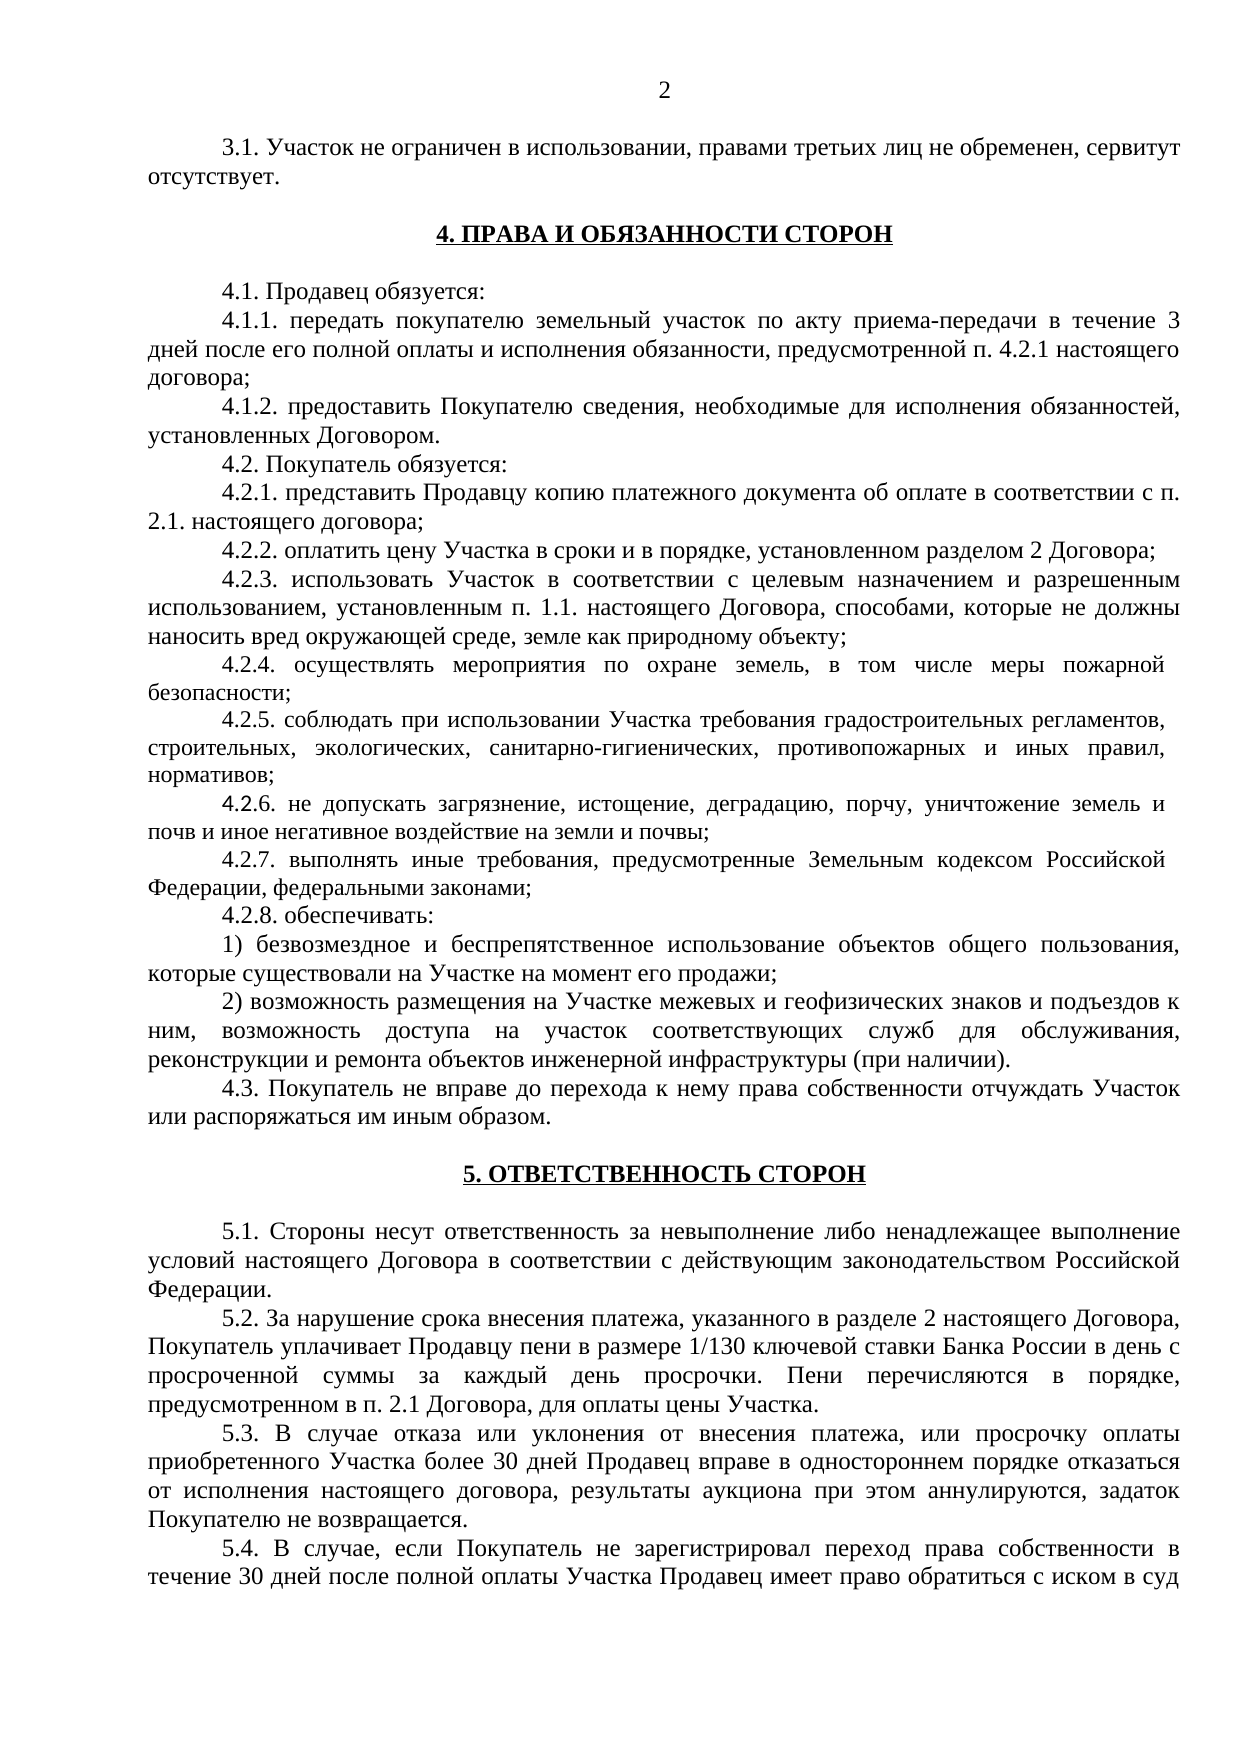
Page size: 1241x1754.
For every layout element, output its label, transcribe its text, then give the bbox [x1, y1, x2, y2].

text 4.2.1. представить Продавцу копию платежного документа об оплате в соответствии с п. 2.1. настоящего договора; [148, 477, 1181, 535]
text 4.2.7. выполнять иные требования, предусмотренные Земельным кодексом Российской Федерации, федеральными законами; [148, 845, 1167, 900]
text 1) безвозмездное и беспрепятственное использование объектов общего пользования, которые существовали на Участке на момент его продажи; [148, 929, 1181, 986]
text 5. ОТВЕТСТВЕННОСТЬ СТОРОН [148, 1159, 1181, 1188]
text 4.2.8. обеспечивать: [148, 900, 1181, 929]
text 4.3. Покупатель не вправе до перехода к нему права собственности отчуждать Участок или распоряжаться им иным образом. [148, 1073, 1181, 1130]
text 4.1. Продавец обязуется: [148, 276, 1181, 305]
text 5.2. За нарушение срока внесения платежа, указанного в разделе 2 настоящего Договора, Покупатель уплачивает Продавцу пени в размере 1/130 ключевой ставки Банка России в день с просроченной суммы за каждый день просрочки. Пени перечисляются в порядке, предусмотренном в п. 2.1 Договора, для оплаты цены Участка. [148, 1303, 1181, 1418]
text 4.2.3. использовать Участок в соответствии с целевым назначением и разрешенным использованием, установленным п. 1.1. настоящего Договора, способами, которые не должны наносить вред окружающей среде, земле как природному объекту; [148, 564, 1181, 650]
text 4.1.2. предоставить Покупателю сведения, необходимые для исполнения обязанностей, установленных Договором. [148, 391, 1181, 449]
text 5.3. В случае отказа или уклонения от внесения платежа, или просрочку оплаты приобретенного Участка более 30 дней Продавец вправе в одностороннем порядке отказаться от исполнения настоящего договора, результаты аукциона при этом аннулируются, задаток Покупателю не возвращается. [148, 1418, 1181, 1533]
text 2) возможность размещения на Участке межевых и геофизических знаков и подъездов к ним, возможность доступа на участок соответствующих служб для обслуживания, реконструкции и ремонта объектов инженерной инфраструктуры (при наличии). [148, 986, 1181, 1073]
text 4.2.4. осуществлять мероприятия по охране земель, в том числе меры пожарной безопасности; [148, 650, 1167, 705]
text 4.2.5. соблюдать при использовании Участка требования градостроительных регламентов, строительных, экологических, санитарно-гигиенических, противопожарных и иных правил, нормативов; [148, 705, 1167, 788]
text 5.1. Стороны несут ответственность за невыполнение либо ненадлежащее выполнение условий настоящего Договора в соответствии с действующим законодательством Российской Федерации. [148, 1216, 1181, 1303]
text 4.1.1. передать покупателю земельный участок по акту приема-передачи в течение 3 дней после его полной оплаты и исполнения обязанности, предусмотренной п. 4.2.1 настоящего договора; [148, 305, 1181, 391]
text 4.2.6. не допускать загрязнение, истощение, деградацию, порчу, уничтожение земель и почв и иное негативное воздействие на земли и почвы; [148, 788, 1167, 845]
text 4.2. Покупатель обязуется: [148, 449, 1181, 477]
text 4.2.2. оплатить цену Участка в сроки и в порядке, установленном разделом 2 Договора; [148, 535, 1181, 564]
text 5.4. В случае, если Покупатель не зарегистрировал переход права собственности в течение 30 дней после полной оплаты Участка Продавец имеет право обратиться с иском в суд [148, 1533, 1181, 1590]
text 3.1. Участок не ограничен в использовании, правами третьих лиц не обременен, сервитут отсутствует. [148, 132, 1181, 190]
text 4. ПРАВА И ОБЯЗАННОСТИ СТОРОН [148, 219, 1181, 247]
